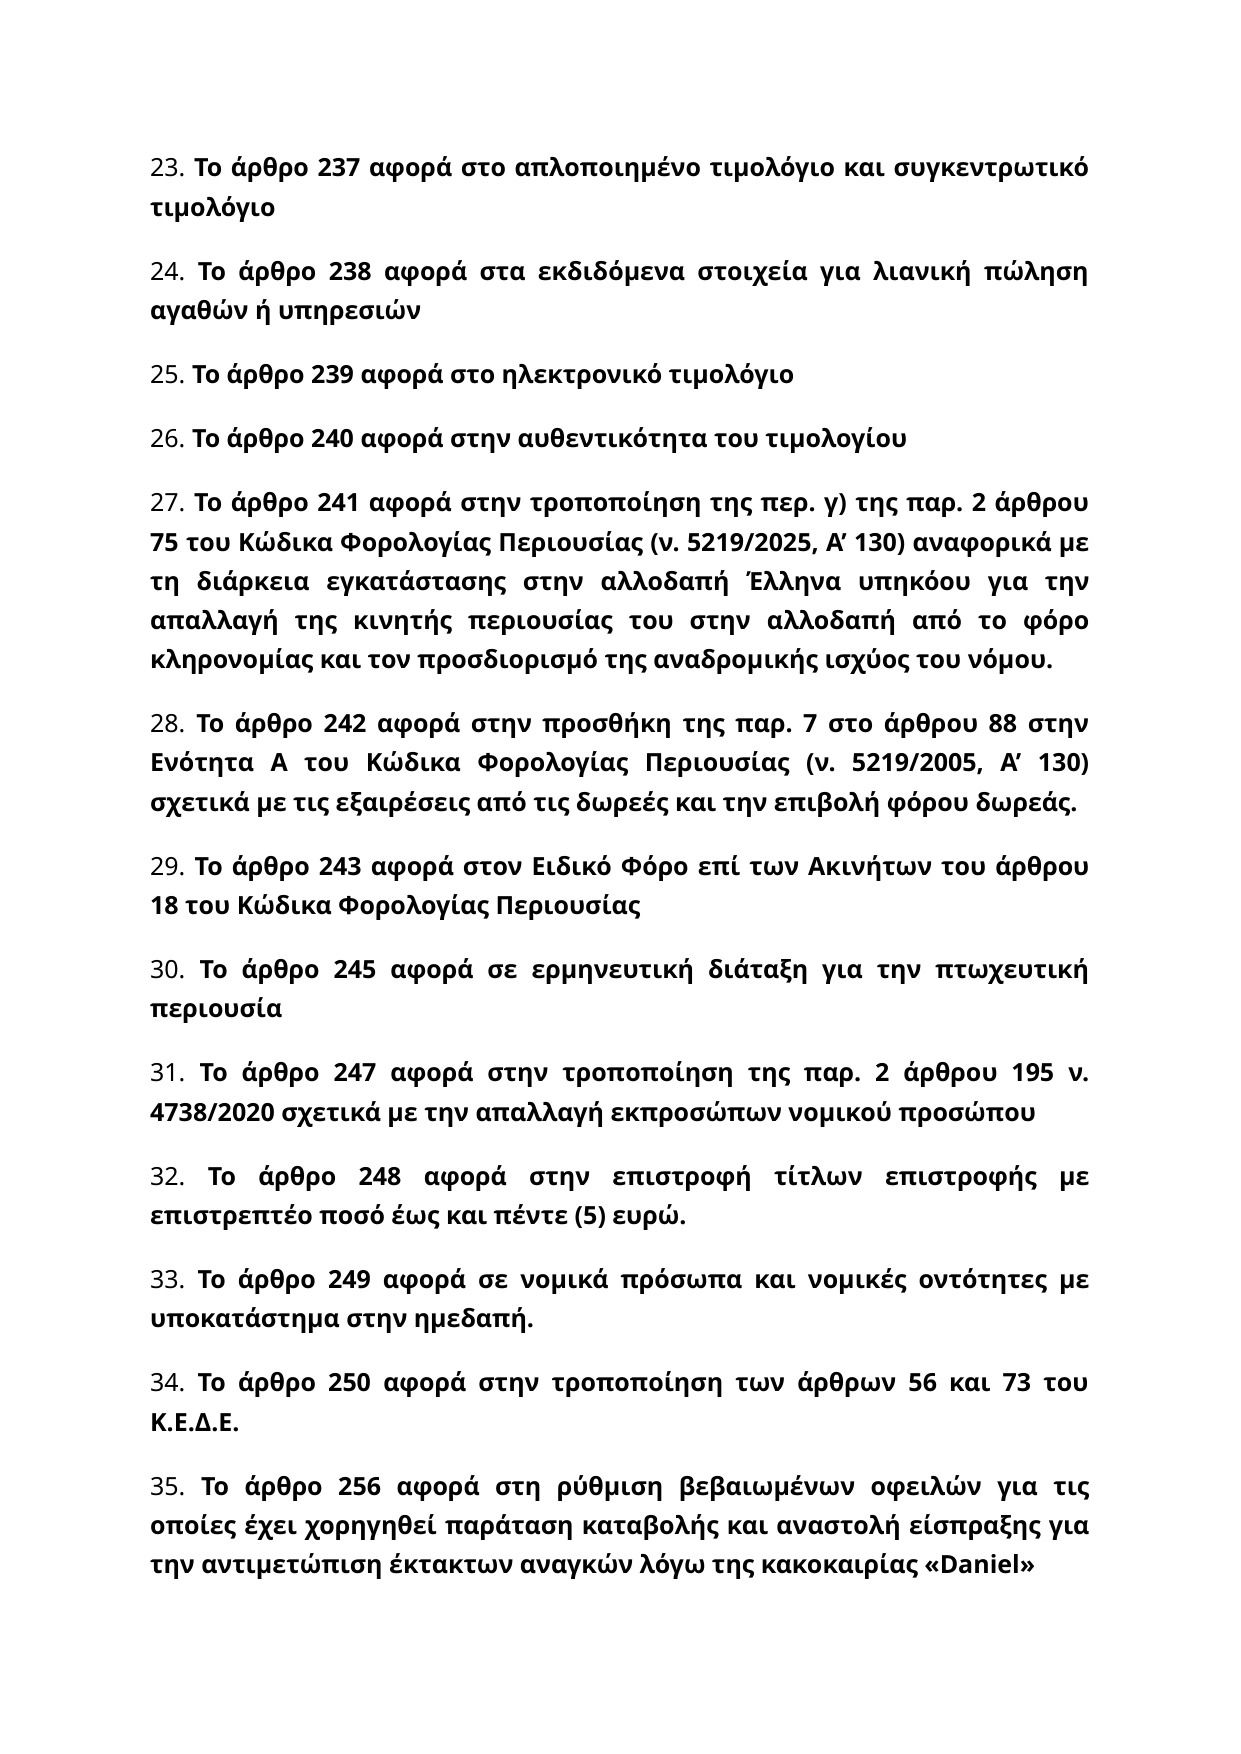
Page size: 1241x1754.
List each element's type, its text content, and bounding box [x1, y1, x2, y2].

text 33. Το άρθρο 249 αφορά σε νομικά πρόσωπα και νομικές οντότητες με υποκατάστημα στην ημεδαπή. [150, 1262, 1090, 1335]
text 35. Το άρθρο 256 αφορά στη ρύθμιση βεβαιωμένων οφειλών για τις οποίες έχει χορηγηθεί παράταση καταβολής και αναστολή είσπραξης για την αντιμετώπιση έκτακτων αναγκών λόγω της κακοκαιρίας «Daniel» [150, 1468, 1090, 1581]
text 29. Το άρθρο 243 αφορά στον Ειδικό Φόρο επί των Ακινήτων του άρθρου 18 του Κώδικα Φορολογίας Περιουσίας [150, 848, 1090, 922]
text 34. Το άρθρο 250 αφορά στην τροποποίηση των άρθρων 56 και 73 του Κ.Ε.Δ.Ε. [150, 1365, 1090, 1438]
text 27. Το άρθρο 241 αφορά στην τροποποίηση της περ. γ) της παρ. 2 άρθρου 75 του Κώδικα Φορολογίας Περιουσίας (ν. 5219/2025, Α’ 130) αναφορικά με τη διάρκεια εγκατάστασης στην αλλοδαπή Έλληνα υπηκόου για την απαλλαγή της κινητής περιουσίας του στην αλλοδαπή από το φόρο κληρονομίας και τον προσδιορισμό της αναδρομικής ισχύος του νόμου. [150, 485, 1090, 676]
text 24. Το άρθρο 238 αφορά στα εκδιδόμενα στοιχεία για λιανική πώληση αγαθών ή υπηρεσιών [150, 253, 1090, 327]
text 32. Το άρθρο 248 αφορά στην επιστροφή τίτλων επιστροφής με επιστρεπτέο ποσό έως και πέντε (5) ευρώ. [150, 1158, 1090, 1232]
text 26. Το άρθρο 240 αφορά στην αυθεντικότητα του τιμολογίου [150, 421, 1090, 455]
text 31. Το άρθρο 247 αφορά στην τροποποίηση της παρ. 2 άρθρου 195 ν. 4738/2020 σχετικά με την απαλλαγή εκπροσώπων νομικού προσώπου [150, 1055, 1090, 1128]
text 25. Το άρθρο 239 αφορά στο ηλεκτρονικό τιμολόγιο [150, 357, 1090, 391]
text 30. Το άρθρο 245 αφορά σε ερμηνευτική διάταξη για την πτωχευτική περιουσία [150, 952, 1090, 1025]
text 23. Το άρθρο 237 αφορά στο απλοποιημένο τιμολόγιο και συγκεντρωτικό τιμολόγιο [150, 150, 1090, 223]
text 28. Το άρθρο 242 αφορά στην προσθήκη της παρ. 7 στο άρθρου 88 στην Ενότητα Α του Κώδικα Φορολογίας Περιουσίας (ν. 5219/2005, Α’ 130) σχετικά με τις εξαιρέσεις από τις δωρεές και την επιβολή φόρου δωρεάς. [150, 706, 1090, 818]
